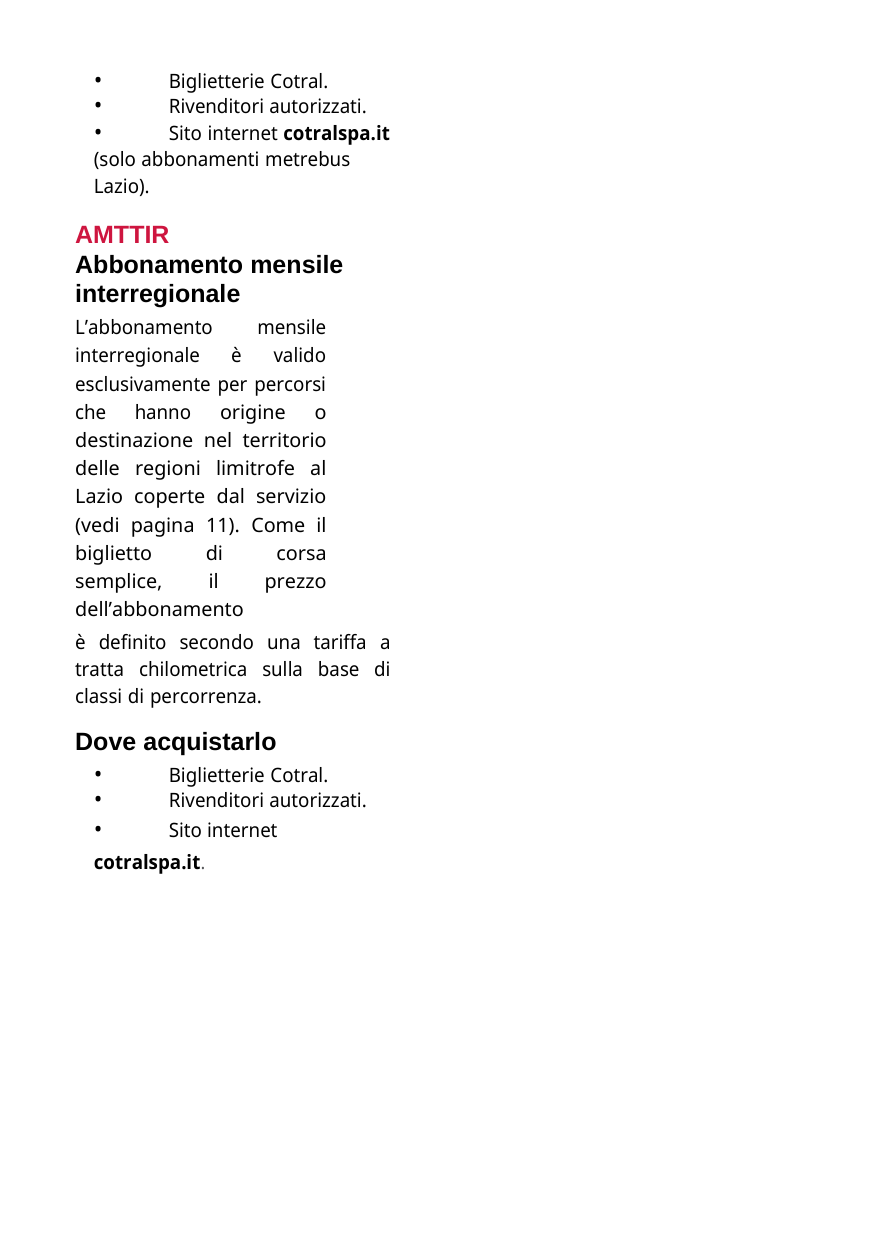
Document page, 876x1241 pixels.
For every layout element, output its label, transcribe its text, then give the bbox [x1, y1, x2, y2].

subtitle Dove acquistarlo [75, 727, 390, 755]
list Biglietterie Cotral. [94, 67, 390, 93]
text è definito secondo una tariffa a tratta chilometrica sulla base di classi di percorrenza. [75, 629, 390, 709]
list Sito internet cotralspa.it. [94, 812, 390, 876]
text Abbonamento mensile interregionale [75, 250, 390, 308]
list Rivenditori autorizzati. [94, 788, 390, 812]
list Rivenditori autorizzati. [94, 93, 390, 118]
text AMTTIR [75, 220, 390, 249]
text L’abbonamento mensile interregionale è valido esclusivamente per percorsi che hanno origine o destinazione nel territorio delle regioni limitrofe al Lazio coperte dal servizio (vedi pagina 11). Come il biglietto di corsa semplice, il prezzo dell’abbonamento [75, 313, 326, 623]
list Biglietterie Cotral. [94, 761, 390, 788]
list Sito internet cotralspa.it (solo abbonamenti metrebus Lazio). [94, 118, 390, 199]
